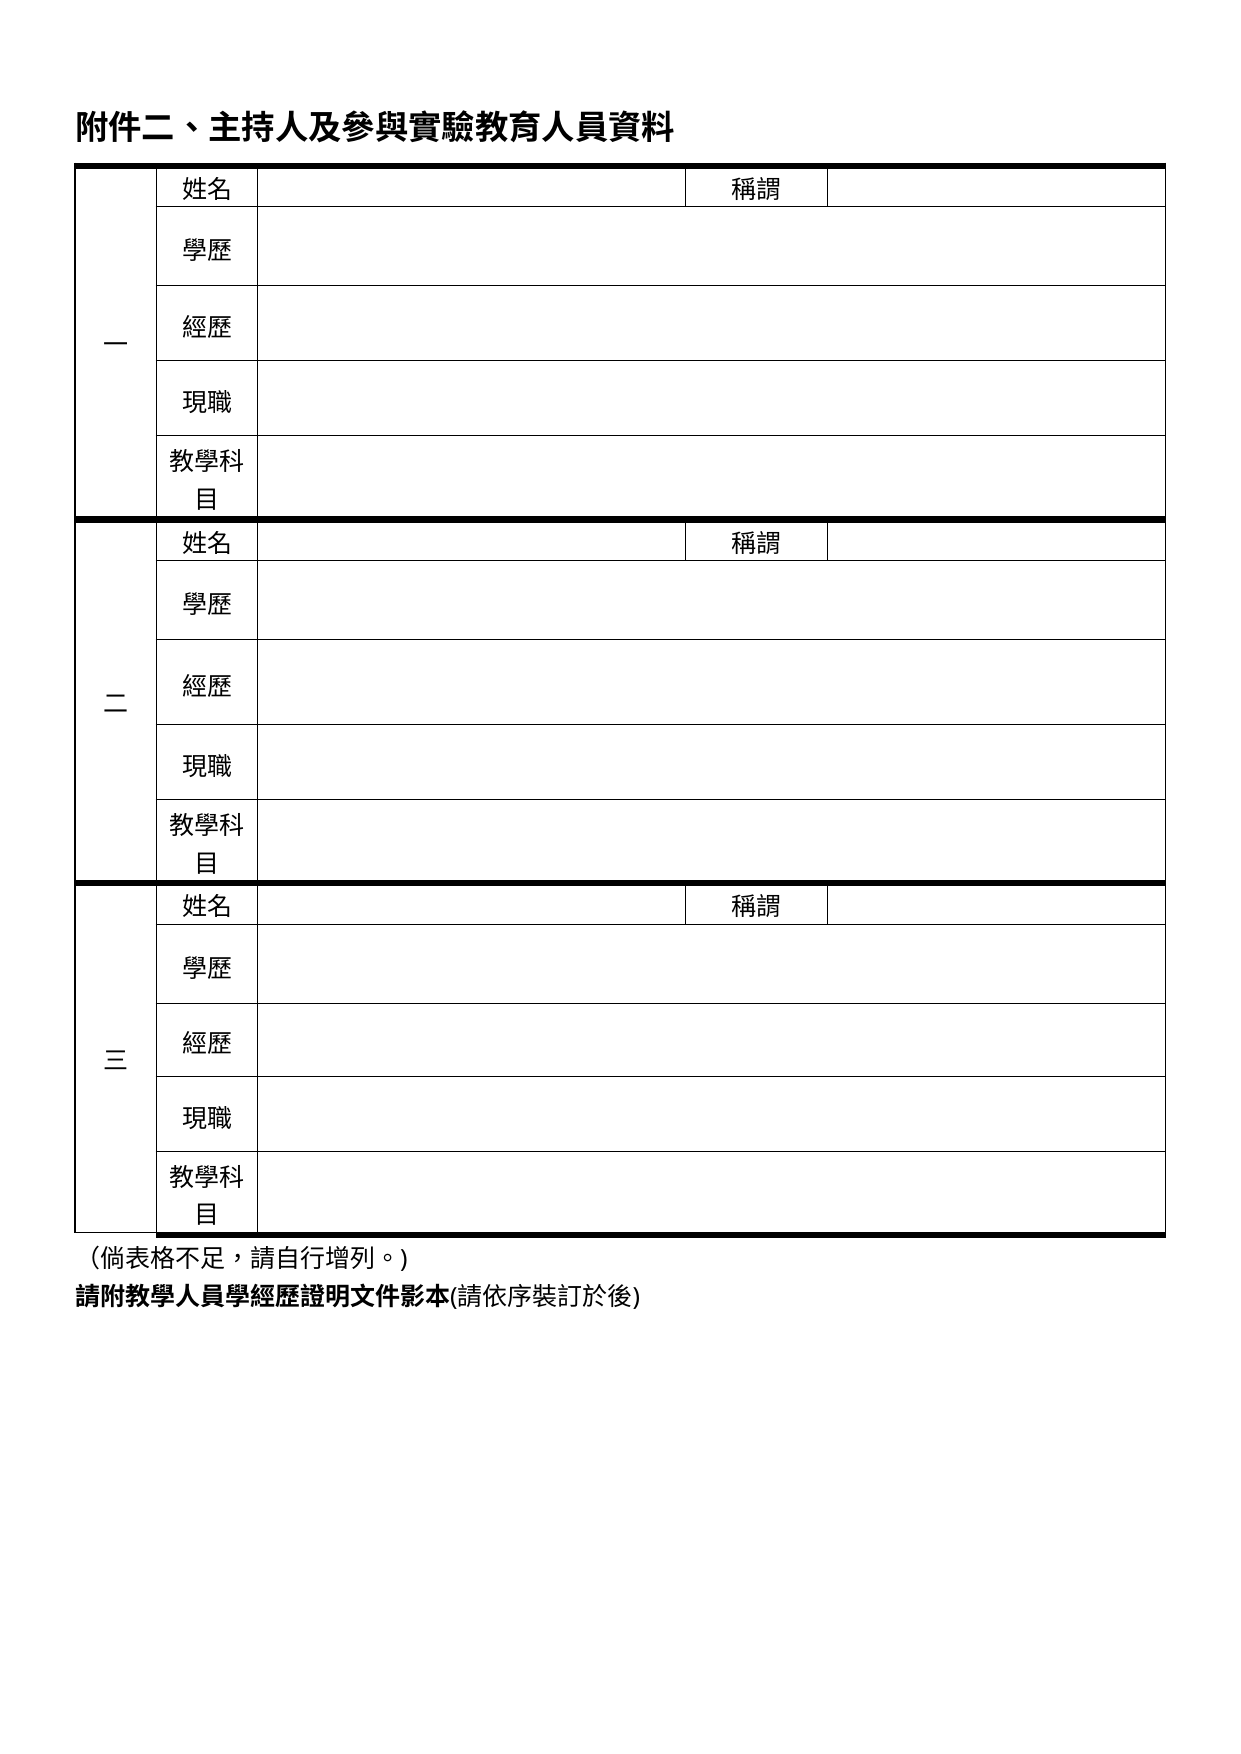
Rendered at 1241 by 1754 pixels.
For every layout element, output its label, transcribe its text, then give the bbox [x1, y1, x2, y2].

table_cell [258, 725, 1165, 799]
table_cell 經歷 [157, 640, 257, 724]
table_cell [258, 1077, 1165, 1151]
table_header [828, 169, 1165, 206]
table_cell [828, 886, 1165, 924]
table_cell 稱謂 [686, 886, 827, 924]
table_cell 經歷 [157, 1004, 257, 1076]
table_cell 學歷 [157, 561, 257, 639]
table_cell 學歷 [157, 925, 257, 1002]
table_cell [258, 286, 1165, 360]
table_cell [258, 561, 1165, 639]
table_cell [258, 361, 1165, 435]
table_cell [258, 1152, 1165, 1232]
table_header 姓名 [157, 169, 257, 206]
table_cell 姓名 [157, 523, 257, 560]
table_cell 稱謂 [686, 523, 827, 560]
table_cell 教學科目 [157, 800, 257, 880]
table_cell 姓名 [157, 886, 257, 924]
text 請附教學人員學經歷證明文件影本(請依序裝訂於後) [75, 1276, 1165, 1313]
table_cell [258, 886, 685, 924]
table_cell [258, 523, 685, 560]
table_cell [258, 925, 1165, 1002]
table_cell 三 [76, 886, 156, 1232]
table_cell 經歷 [157, 286, 257, 360]
table_cell [258, 1004, 1165, 1076]
table_cell [258, 207, 1165, 285]
table_cell 現職 [157, 361, 257, 435]
table_cell [828, 523, 1165, 560]
table_cell 現職 [157, 1077, 257, 1151]
table_cell 教學科目 [157, 1152, 257, 1232]
table_header 稱謂 [686, 169, 827, 206]
text 附件二、主持人及參與實驗教育人員資料 [75, 87, 1165, 162]
table_cell 二 [76, 523, 156, 880]
table_cell [258, 436, 1165, 516]
table_cell 教學科目 [157, 436, 257, 516]
table_cell 現職 [157, 725, 257, 799]
text （倘表格不足，請自行增列。) [75, 1238, 1165, 1276]
table_header [258, 169, 685, 206]
table_cell [258, 640, 1165, 724]
table_cell [258, 800, 1165, 880]
table_header 一 [76, 169, 156, 516]
table_cell 學歷 [157, 207, 257, 285]
